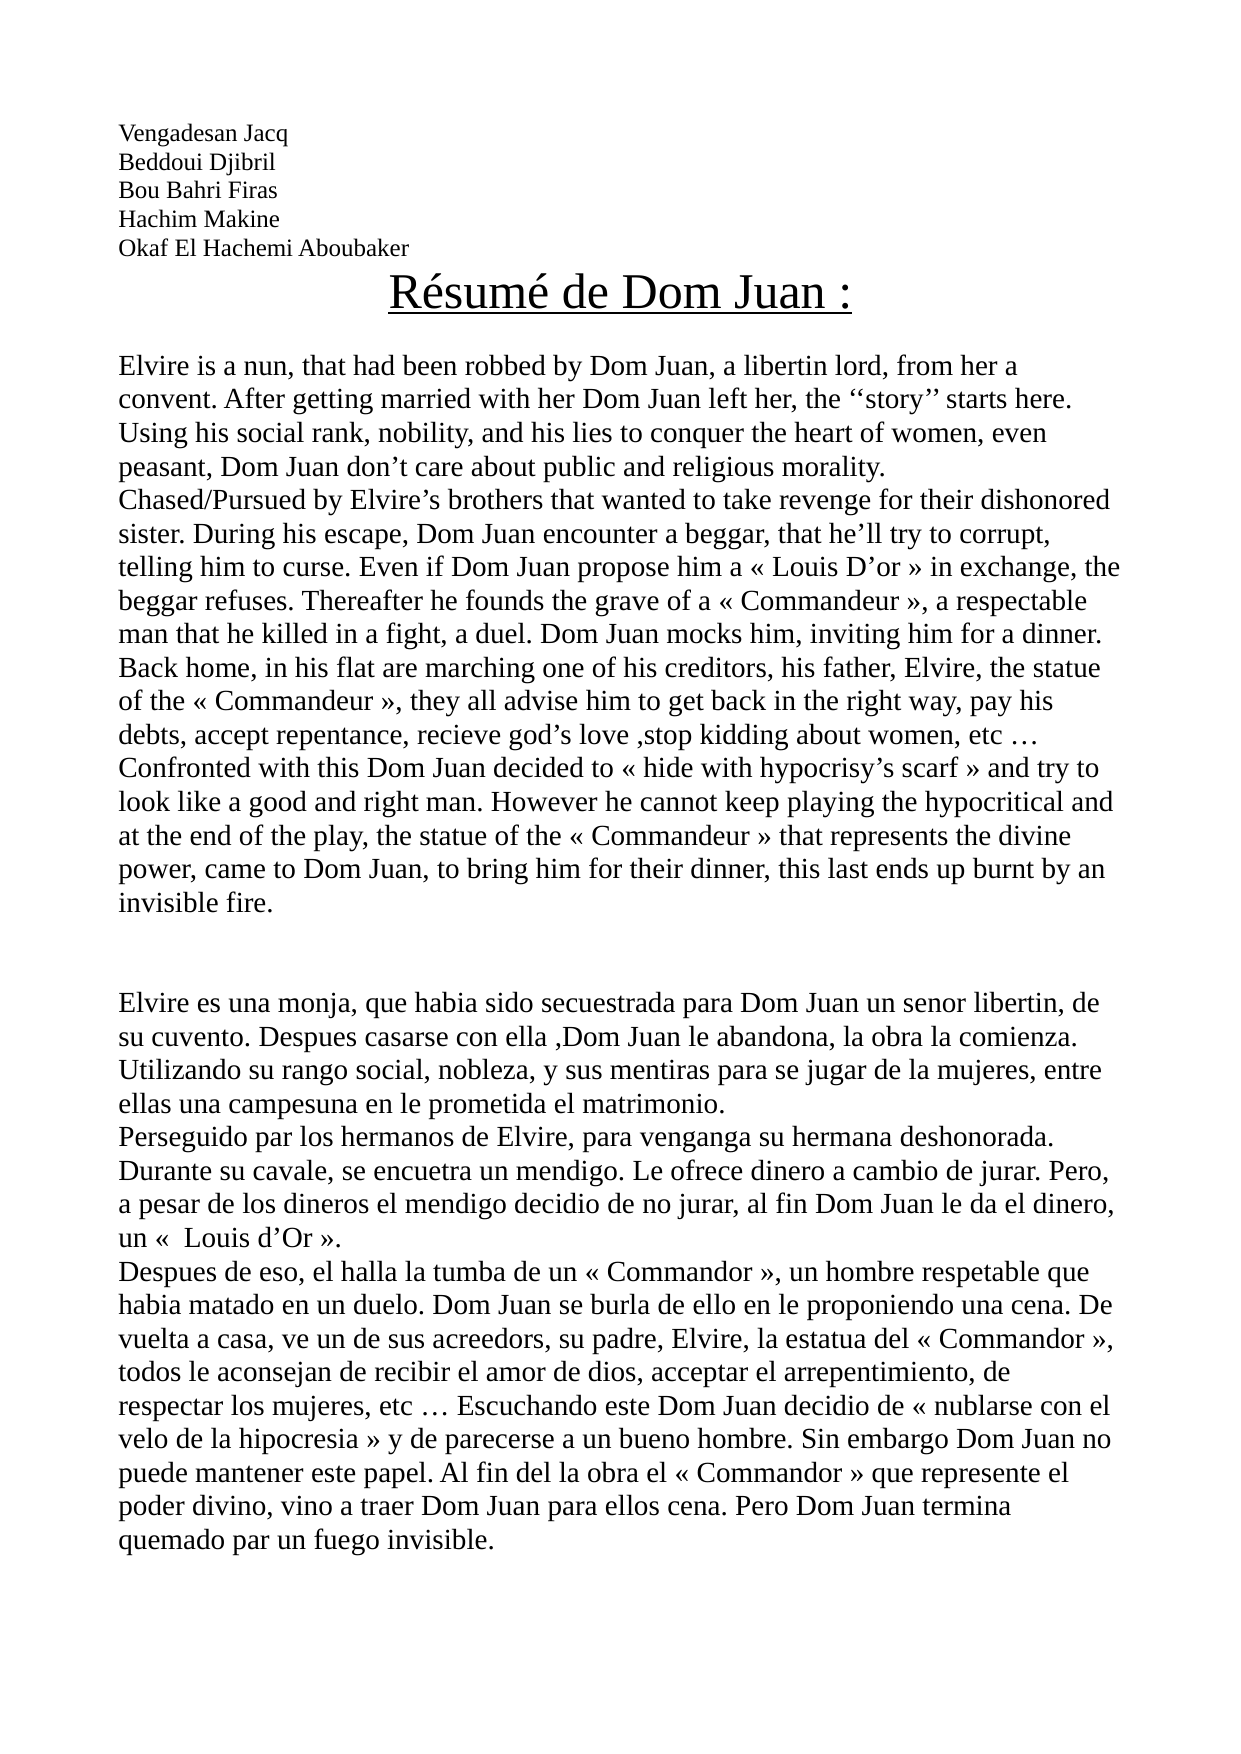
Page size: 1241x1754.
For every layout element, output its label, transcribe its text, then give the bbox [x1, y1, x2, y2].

text Elvire is a nun, that had been robbed by Dom Juan, a libertin lord, from her a convent. After getting married with her Dom Juan left her, the ‘‘story’’ starts here. [118, 348, 1122, 415]
text Perseguido par los hermanos de Elvire, para venganga su hermana deshonorada. Durante su cavale, se encuetra un mendigo. Le ofrece dinero a cambio de jurar. Pero, a pesar de los dineros el mendigo decidio de no jurar, al fin Dom Juan le da el dinero, un « Louis d’Or ». [118, 1119, 1122, 1254]
text Vengadesan Jacq [118, 118, 1122, 147]
text Résumé de Dom Juan : [118, 262, 1122, 319]
text Using his social rank, nobility, and his lies to conquer the heart of women, even peasant, Dom Juan don’t care about public and religious morality. [118, 415, 1122, 482]
text Bou Bahri Firas [118, 176, 1122, 204]
text Beddoui Djibril [118, 147, 1122, 176]
text Elvire es una monja, que habia sido secuestrada para Dom Juan un senor libertin, de su cuvento. Despues casarse con ella ,Dom Juan le abandona, la obra la comienza. [118, 985, 1122, 1052]
text Hachim Makine [118, 204, 1122, 233]
text Despues de eso, el halla la tumba de un « Commandor », un hombre respetable que habia matado en un duelo. Dom Juan se burla de ello en le proponiendo una cena. De vuelta a casa, ve un de sus acreedors, su padre, Elvire, la estatua del « Commandor », todos le aconsejan de recibir el amor de dios, acceptar el arrepentimiento, de respectar los mujeres, etc … Escuchando este Dom Juan decidio de « nublarse con el velo de la hipocresia » y de parecerse a un bueno hombre. Sin embargo Dom Juan no puede mantener este papel. Al fin del la obra el « Commandor » que represente el poder divino, vino a traer Dom Juan para ellos cena. Pero Dom Juan termina quemado par un fuego invisible. [118, 1254, 1122, 1556]
text Okaf El Hachemi Aboubaker [118, 233, 1122, 262]
text Utilizando su rango social, nobleza, y sus mentiras para se jugar de la mujeres, entre ellas una campesuna en le prometida el matrimonio. [118, 1052, 1122, 1119]
text Chased/Pursued by Elvire’s brothers that wanted to take revenge for their dishonored sister. During his escape, Dom Juan encounter a beggar, that he’ll try to corrupt, telling him to curse. Even if Dom Juan propose him a « Louis D’or » in exchange, the beggar refuses. Thereafter he founds the grave of a « Commandeur », a respectable man that he killed in a fight, a duel. Dom Juan mocks him, inviting him for a dinner. Back home, in his flat are marching one of his creditors, his father, Elvire, the statue of the « Commandeur », they all advise him to get back in the right way, pay his debts, accept repentance, recieve god’s love ,stop kidding about women, etc … Confronted with this Dom Juan decided to « hide with hypocrisy’s scarf » and try to look like a good and right man. However he cannot keep playing the hypocritical and at the end of the play, the statue of the « Commandeur » that represents the divine power, came to Dom Juan, to bring him for their dinner, this last ends up burnt by an invisible fire. [118, 482, 1122, 918]
